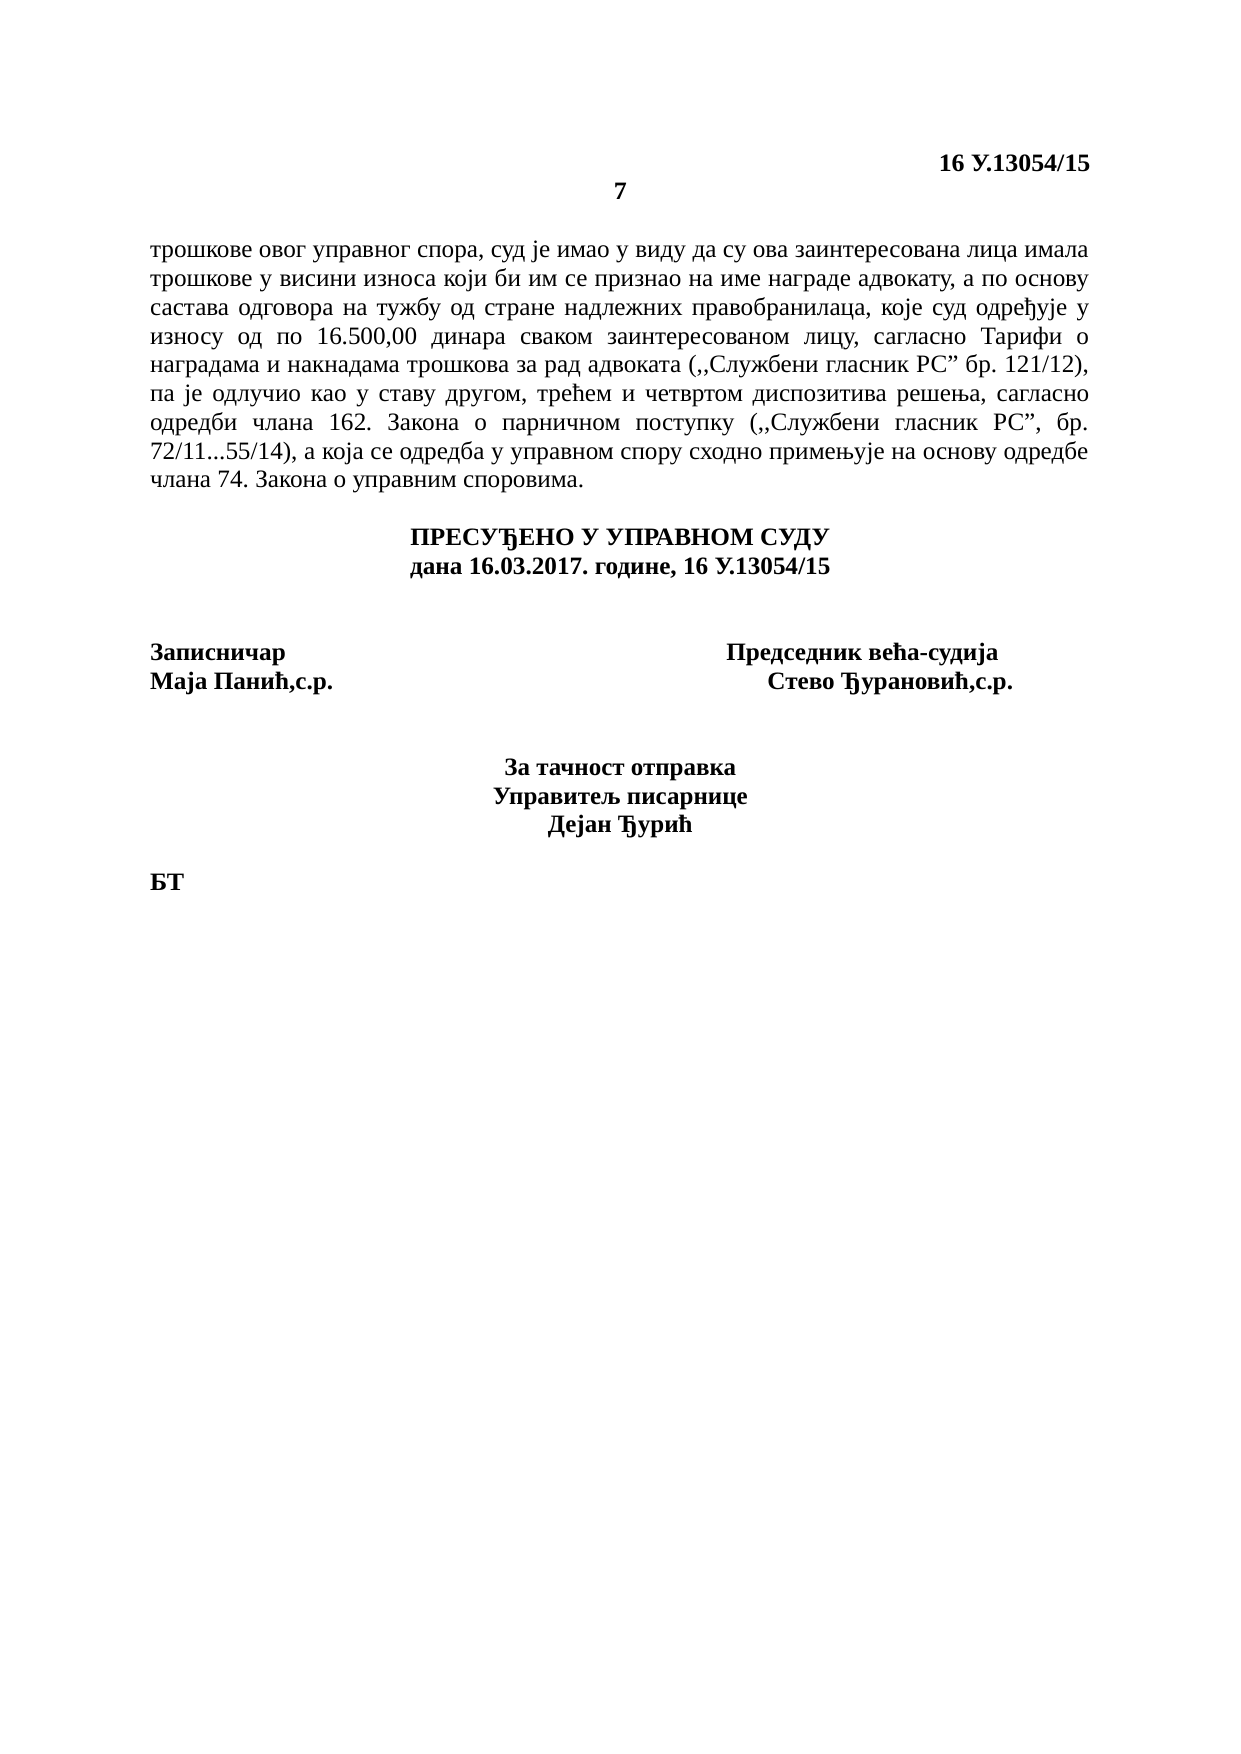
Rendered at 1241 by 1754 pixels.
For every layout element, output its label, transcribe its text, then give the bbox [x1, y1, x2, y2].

text Записничар Председник већа-судија [150, 637, 1090, 666]
text ПРЕСУЂЕНО У УПРАВНОМ СУДУ [150, 522, 1090, 551]
text Управитељ писарнице [150, 781, 1090, 809]
text За тачност отправка [150, 752, 1090, 781]
text Маја Панић,с.р. Стево Ђурановић,с.р. [150, 666, 1090, 694]
text трошкове овог управног спора, суд је имао у виду да су ова заинтересована лица имала трошкове у висини износа који би им се признао на име награде адвокату, а по основу састава одговора на тужбу од стране надлежних правобранилаца, које суд одређује у износу од по 16.500,00 динара сваком заинтересованом лицу, сагласно Тарифи о наградама и накнадама трошкова за рад адвоката (,,Службени гласник РС” бр. 121/12), па је одлучио као у ставу другом, трећем и четвртом диспозитива решења, сагласно одредби члана 162. Закона о парничном поступку (,,Службени гласник РС”, бр. 72/11...55/14), а која се одредба у управном спору сходно примењује на основу одредбе члана 74. Закона о управним споровима. [150, 234, 1090, 493]
text дана 16.03.2017. године, 16 У.13054/15 [150, 551, 1090, 579]
text Дејан Ђурић [150, 809, 1090, 838]
text БТ [150, 867, 1090, 896]
